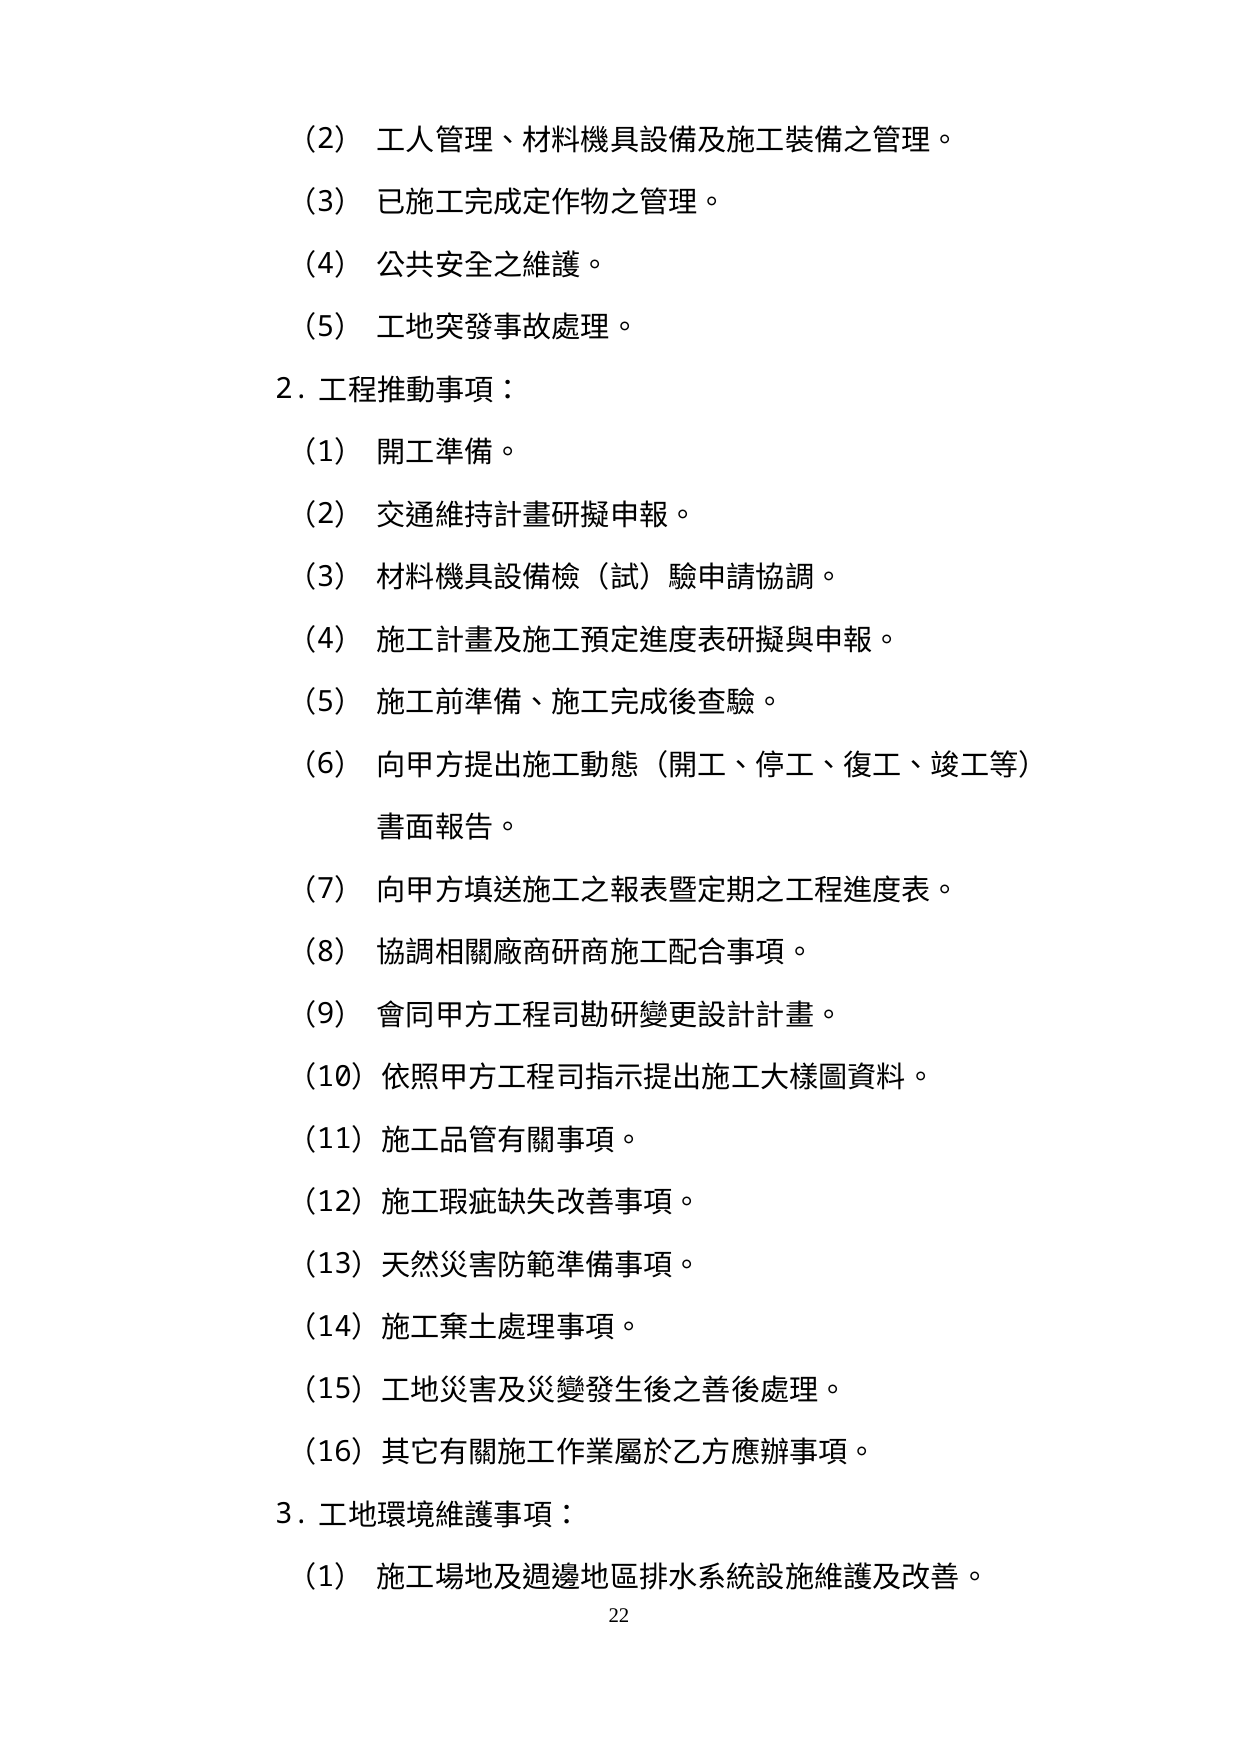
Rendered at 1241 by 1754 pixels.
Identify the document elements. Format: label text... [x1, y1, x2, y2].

list 施工計畫及施工預定進度表研擬與申報。 [287, 596, 1075, 658]
list 施工品管有關事項。 [287, 1096, 1075, 1158]
list 材料機具設備檢（試）驗申請協調。 [287, 533, 1075, 596]
list 工程推動事項： [275, 346, 1075, 408]
list 施工棄土處理事項。 [287, 1283, 1075, 1346]
list 開工準備。 [287, 408, 1075, 471]
list 公共安全之維護。 [287, 221, 1075, 283]
list 會同甲方工程司勘研變更設計計畫。 [287, 971, 1075, 1033]
list 施工瑕疵缺失改善事項。 [287, 1158, 1075, 1221]
list 依照甲方工程司指示提出施工大樣圖資料。 [287, 1033, 1075, 1096]
list 施工場地及週邊地區排水系統設施維護及改善。 [287, 1533, 1075, 1596]
list 工地突發事故處理。 [287, 283, 1075, 346]
list 天然災害防範準備事項。 [287, 1221, 1075, 1283]
list 其它有關施工作業屬於乙方應辦事項。 [287, 1408, 1075, 1471]
list 工人管理、材料機具設備及施工裝備之管理。 [287, 96, 1075, 158]
list 交通維持計畫研擬申報。 [287, 471, 1075, 533]
list 施工前準備、施工完成後查驗。 [287, 658, 1075, 721]
list 工地環境維護事項： [275, 1471, 1075, 1533]
list 協調相關廠商研商施工配合事項。 [287, 908, 1075, 971]
list 向甲方填送施工之報表暨定期之工程進度表。 [287, 846, 1075, 908]
list 工地災害及災變發生後之善後處理。 [287, 1346, 1075, 1408]
list 已施工完成定作物之管理。 [287, 158, 1075, 221]
list 向甲方提出施工動態（開工、停工、復工、竣工等）書面報告。 [287, 721, 1075, 846]
